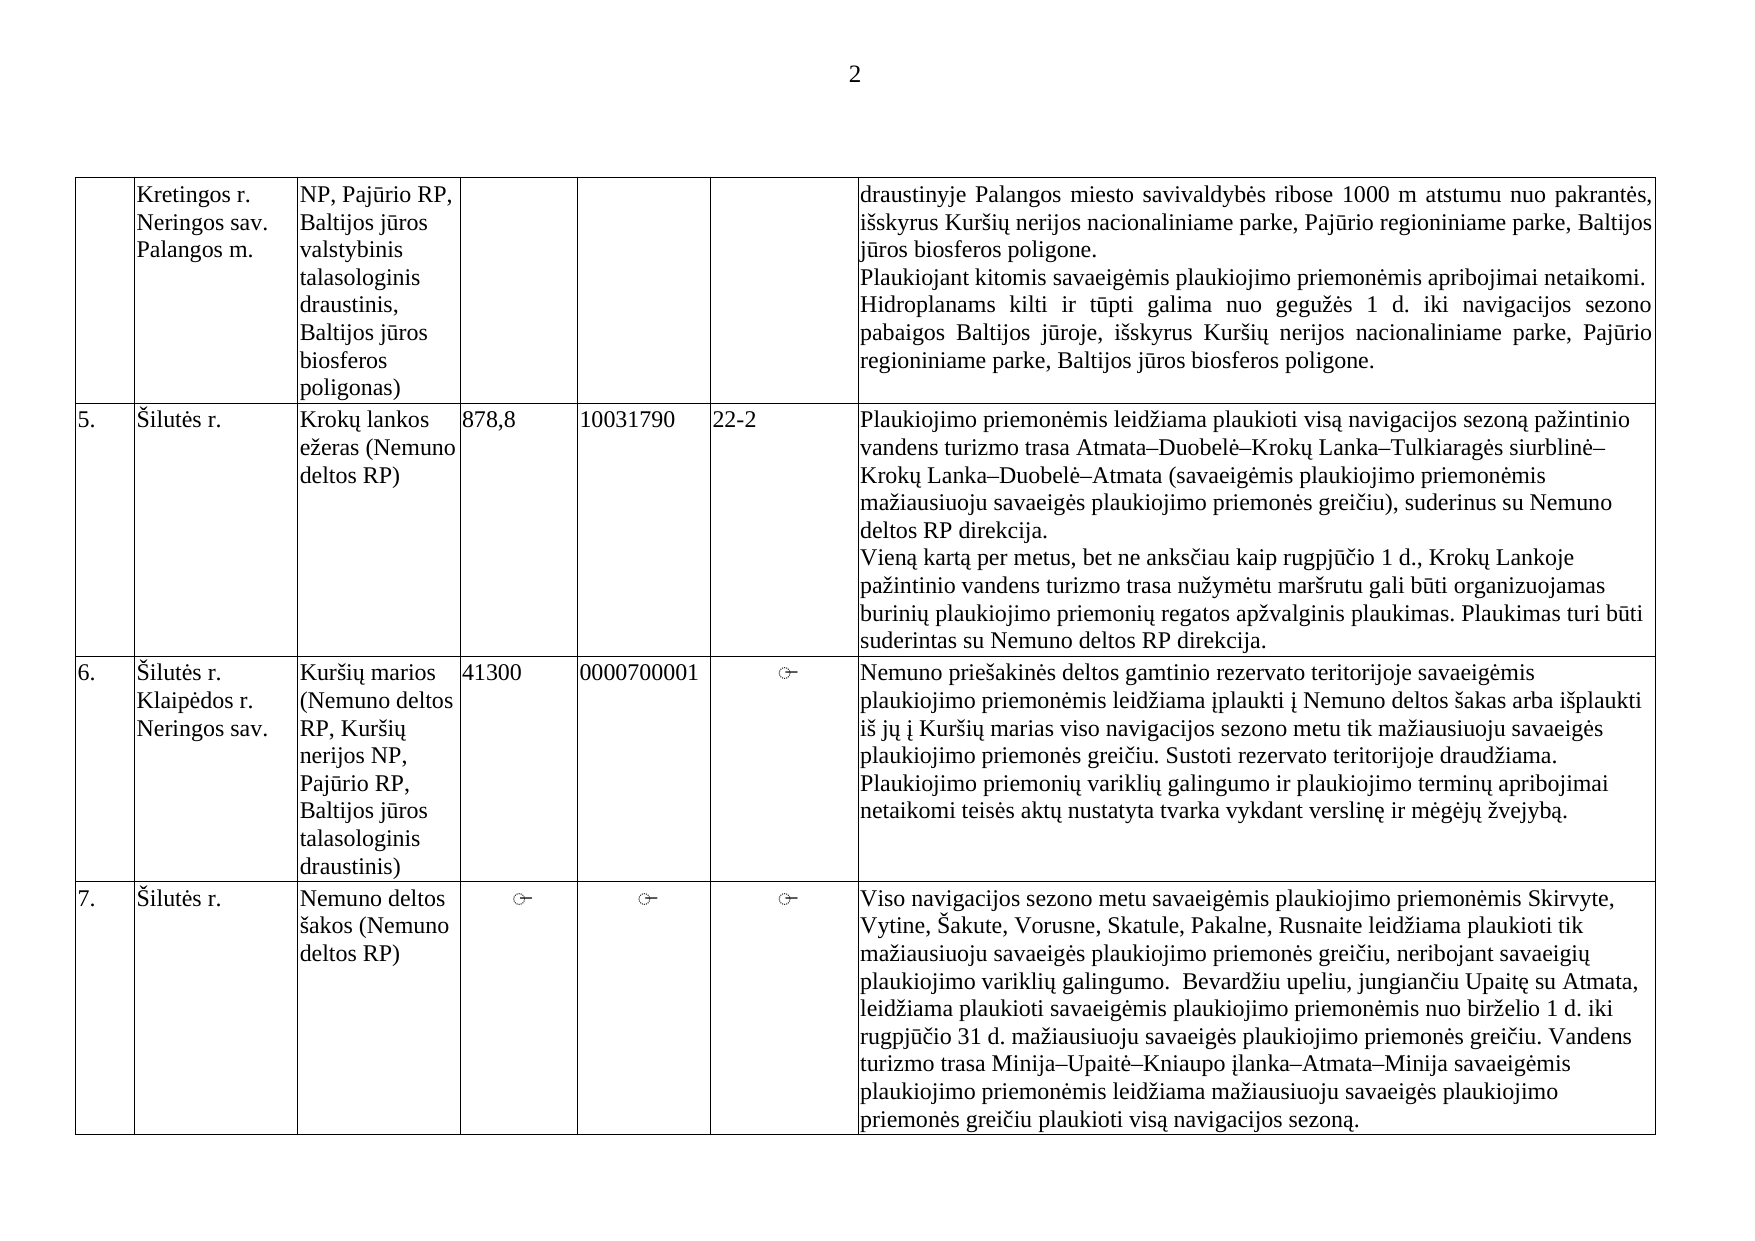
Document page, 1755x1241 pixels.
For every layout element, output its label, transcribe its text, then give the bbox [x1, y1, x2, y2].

table_cell 878,8 [461, 404, 577, 656]
table_cell 6. [76, 657, 134, 881]
table_cell 7. [76, 882, 134, 1134]
table_cell Nemuno deltos šakos (Nemuno deltos RP) [298, 882, 460, 1134]
table_cell Plaukiojimo priemonėmis leidžiama plaukioti visą navigacijos sezoną pažintinio vandens turizmo trasa Atmata–Duobelė–Krokų Lanka–Tulkiaragės siurblinė–Krokų Lanka–Duobelė–Atmata (savaeigėmis plaukiojimo priemonėmis mažiausiuoju savaeigės plaukiojimo priemonės greičiu), suderinus su Nemuno deltos RP direkcija. Vieną kartą per metus, bet ne anksčiau kaip rugpjūčio 1 d., Krokų Lankoje pažintinio vandens turizmo trasa nužymėtu maršrutu gali būti organizuojamas burinių plaukiojimo priemonių regatos apžvalginis plaukimas. Plaukimas turi būti suderintas su Nemuno deltos RP direkcija. [859, 404, 1655, 656]
table_cell [76, 178, 134, 403]
table_cell Nemuno priešakinės deltos gamtinio rezervato teritorijoje savaeigėmis plaukiojimo priemonėmis leidžiama įplaukti į Nemuno deltos šakas arba išplaukti iš jų į Kuršių marias viso navigacijos sezono metu tik mažiausiuoju savaeigės plaukiojimo priemonės greičiu. Sustoti rezervato teritorijoje draudžiama. Plaukiojimo priemonių variklių galingumo ir plaukiojimo terminų apribojimai netaikomi teisės aktų nustatyta tvarka vykdant verslinę ir mėgėjų žvejybą. [859, 657, 1655, 881]
table_cell Šilutės r. [135, 882, 297, 1134]
table_cell Šilutės r. Klaipėdos r. Neringos sav. [135, 657, 297, 881]
table_cell 10031790 [578, 404, 710, 656]
table_cell [578, 178, 710, 403]
table_cell 22-2 [711, 404, 858, 656]
table_cell Kuršių marios (Nemuno deltos RP, Kuršių nerijos NP, Pajūrio RP, Baltijos jūros talasologinis draustinis) [298, 657, 460, 881]
table_cell ̶ [461, 882, 577, 1134]
table_cell draustinyje Palangos miesto savivaldybės ribose 1000 m atstumu nuo pakrantės, išskyrus Kuršių nerijos nacionaliniame parke, Pajūrio regioniniame parke, Baltijos jūros biosferos poligone. Plaukiojant kitomis savaeigėmis plaukiojimo priemonėmis apribojimai netaikomi. Hidroplanams kilti ir tūpti galima nuo gegužės 1 d. iki navigacijos sezono pabaigos Baltijos jūroje, išskyrus Kuršių nerijos nacionaliniame parke, Pajūrio regioniniame parke, Baltijos jūros biosferos poligone. [859, 178, 1655, 403]
table_cell Krokų lankos ežeras (Nemuno deltos RP) [298, 404, 460, 656]
table_cell NP, Pajūrio RP, Baltijos jūros valstybinis talasologinis draustinis, Baltijos jūros biosferos poligonas) [298, 178, 460, 403]
table_cell ̶ [711, 882, 858, 1134]
table_cell Viso navigacijos sezono metu savaeigėmis plaukiojimo priemonėmis Skirvyte, Vytine, Šakute, Vorusne, Skatule, Pakalne, Rusnaite leidžiama plaukioti tik mažiausiuoju savaeigės plaukiojimo priemonės greičiu, neribojant savaeigių plaukiojimo variklių galingumo. Bevardžiu upeliu, jungiančiu Upaitę su Atmata, leidžiama plaukioti savaeigėmis plaukiojimo priemonėmis nuo birželio 1 d. iki rugpjūčio 31 d. mažiausiuoju savaeigės plaukiojimo priemonės greičiu. Vandens turizmo trasa Minija–Upaitė–Kniaupo įlanka–Atmata–Minija savaeigėmis plaukiojimo priemonėmis leidžiama mažiausiuoju savaeigės plaukiojimo priemonės greičiu plaukioti visą navigacijos sezoną. [859, 882, 1655, 1134]
table_cell Šilutės r. [135, 404, 297, 656]
table_cell ̶ [578, 882, 710, 1134]
table_cell Kretingos r. Neringos sav. Palangos m. [135, 178, 297, 403]
table_cell 5. [76, 404, 134, 656]
table_cell ̶ [711, 657, 858, 881]
table_cell 41300 [461, 657, 577, 881]
table_cell ̶ [461, 178, 577, 403]
table_cell ̶ [711, 178, 858, 403]
table_cell 0000700001 [578, 657, 710, 881]
